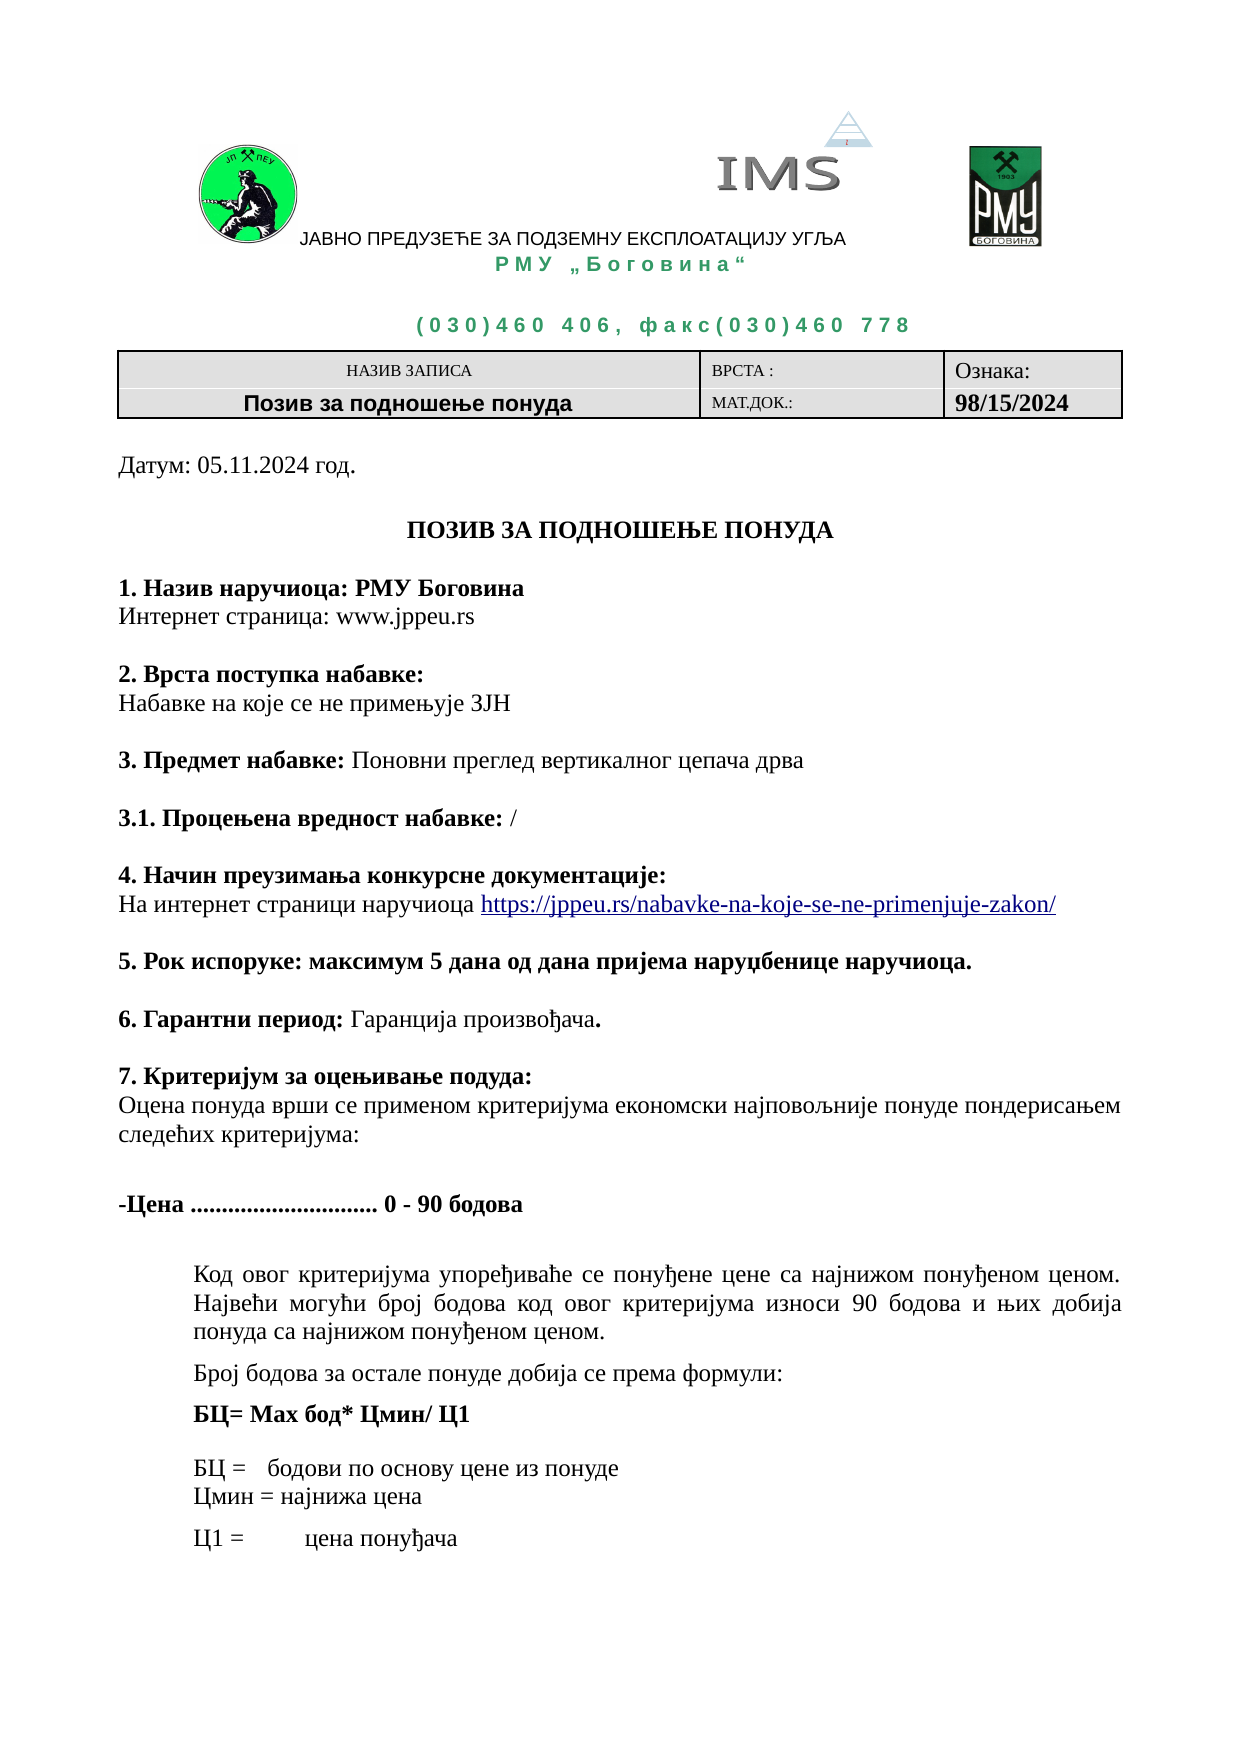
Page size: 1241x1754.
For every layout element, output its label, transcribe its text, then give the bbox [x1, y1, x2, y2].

text 5. Рок испоруке: максимум 5 дана од дана пријема наруџбенице наручиоца. [118, 946, 1122, 975]
table_cell Позив за подношење понуда [119, 389, 699, 417]
text БЦ= Маx бод* Цмин/ Ц1 [193, 1399, 1122, 1428]
text Цмин = најнижа цена [193, 1481, 1122, 1510]
text Датум: 05.11.2024 год. [118, 448, 1122, 479]
text (030)460 406, факс(030)460 778 [118, 313, 1122, 337]
table_cell МАТ.ДОК.: [701, 389, 943, 417]
text Интернет страница: www.jppeu.rs [118, 601, 1122, 630]
text 3.1. Процењена вредност набавке: / [118, 803, 1122, 831]
text ПОЗИВ ЗА ПОДНОШЕЊЕ ПОНУДА [118, 515, 1122, 544]
table_cell 98/15/2024 [945, 389, 1121, 417]
text Код овог критеријума упоређиваће се понуђене цене са најнижом понуђеном ценом. Највећи могући број бодова код овог критеријума износи 90 бодова и њих добија понуда са најнижом понуђеном ценом. [193, 1259, 1122, 1345]
text -Цена .............................. 0 - 90 бодова [118, 1189, 1122, 1218]
text Број бодова за остале понуде добија се према формули: [193, 1358, 1122, 1386]
text ЈАВНО ПРЕДУЗЕЋЕ ЗА ПОДЗЕМНУ ЕКСПЛОАТАЦИЈУ УГЉА РМУ „Боговина“ [118, 143, 1122, 276]
text 3. Предмет набавке: Поновни преглед вертикалног цепача дрва [118, 745, 1122, 774]
text Оцена понуда врши се применом критеријума економски најповољније понуде пондерисањем следећих критеријума: [118, 1090, 1122, 1148]
text 6. Гарантни период: Гаранција произвођача. [118, 1004, 1122, 1033]
table_header ВРСТА : [701, 352, 943, 388]
text 2. Врста поступка набавке: [118, 659, 1122, 688]
table_header НАЗИВ ЗАПИСА [119, 352, 699, 388]
text 7. Критеријум за оцењивање подуда: [118, 1061, 1122, 1090]
text БЦ = бодови по основу цене из понуде [193, 1453, 1122, 1481]
table_header Ознака: [945, 352, 1121, 388]
picture [969, 146, 1042, 247]
text На интернет страници наручиоца https://jppeu.rs/nabavke-na-koje-se-ne-primenjuje-zakon/ [118, 889, 1122, 918]
picture [198, 144, 298, 244]
text Ц1 = цена понуђача [193, 1523, 1122, 1551]
text Набавке на које се не примењује ЗЈН [118, 688, 1122, 716]
text 4. Начин преузимања конкурсне документације: [118, 860, 1122, 889]
text 1. Назив наручиоца: РМУ Боговина [118, 573, 1122, 601]
